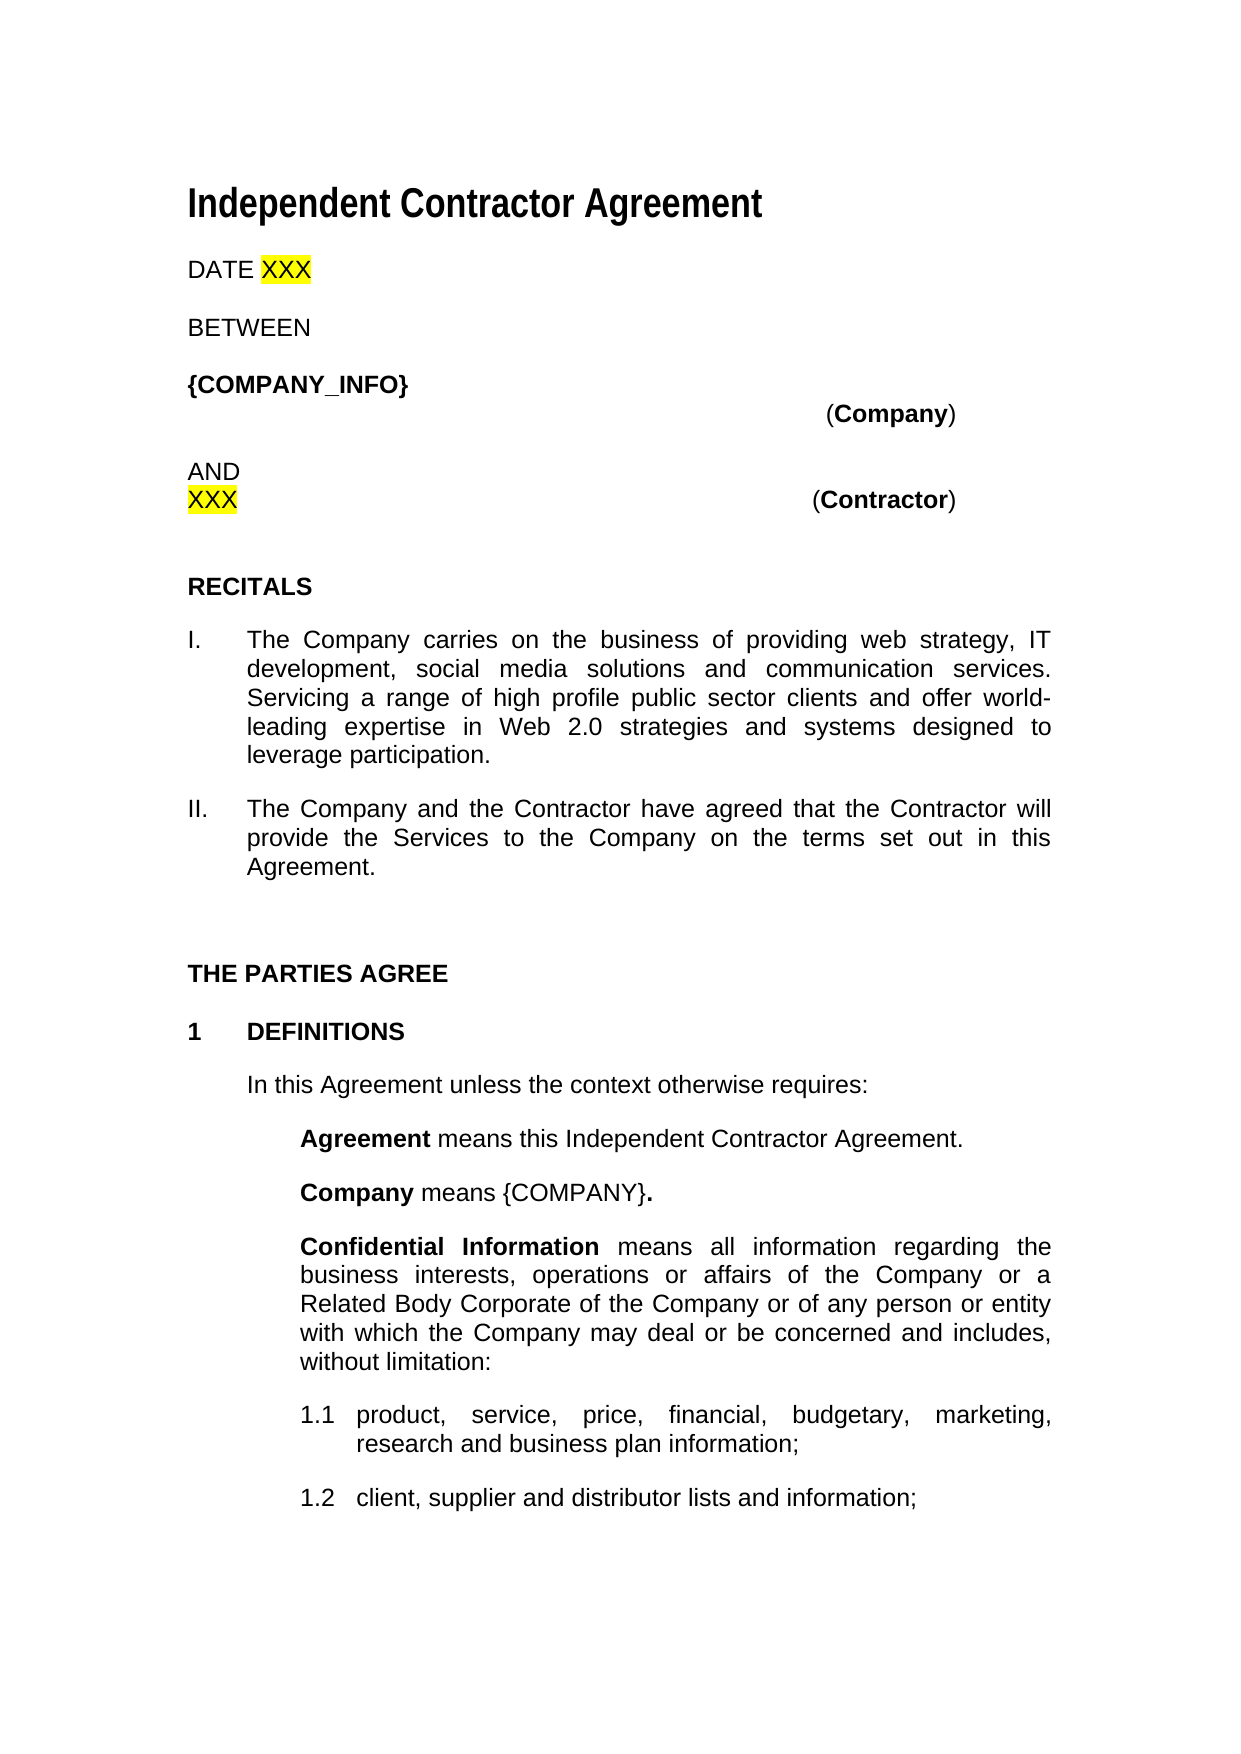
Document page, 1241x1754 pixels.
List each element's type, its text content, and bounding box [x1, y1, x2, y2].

text RECITALS [187, 572, 1053, 600]
list client, supplier and distributor lists and information; [300, 1483, 1053, 1512]
text THE PARTIES AGREE [187, 959, 1053, 988]
list The Company carries on the business of providing web strategy, IT development, social media solutions and communication services. Servicing a range of high profile public sector clients and offer world-leading expertise in Web 2.0 strategies and systems designed to leverage participation. [187, 625, 1053, 769]
list DEFINITIONS [187, 1017, 1053, 1045]
subtitle In this Agreement unless the context otherwise requires: [247, 1070, 1053, 1099]
text BETWEEN [187, 313, 1053, 342]
text {COMPANY_INFO} [187, 370, 1053, 399]
list product, service, price, financial, budgetary, marketing, research and business plan information; [300, 1400, 1053, 1458]
text (Company) [187, 399, 1053, 428]
title Independent Contractor Agreement [187, 179, 1053, 227]
text DATE XXX [187, 255, 1053, 284]
text Agreement means this Independent Contractor Agreement. [300, 1124, 1053, 1153]
text Confidential Information means all information regarding the business interests, operations or affairs of the Company or a Related Body Corporate of the Company or of any person or entity with which the Company may deal or be concerned and includes, without limitation: [300, 1232, 1053, 1375]
text XXX (Contractor) [187, 485, 1053, 514]
text Company means {COMPANY}. [300, 1178, 1053, 1207]
list The Company and the Contractor have agreed that the Contractor will provide the Services to the Company on the terms set out in this Agreement. [187, 794, 1053, 880]
text AND [187, 457, 1053, 485]
